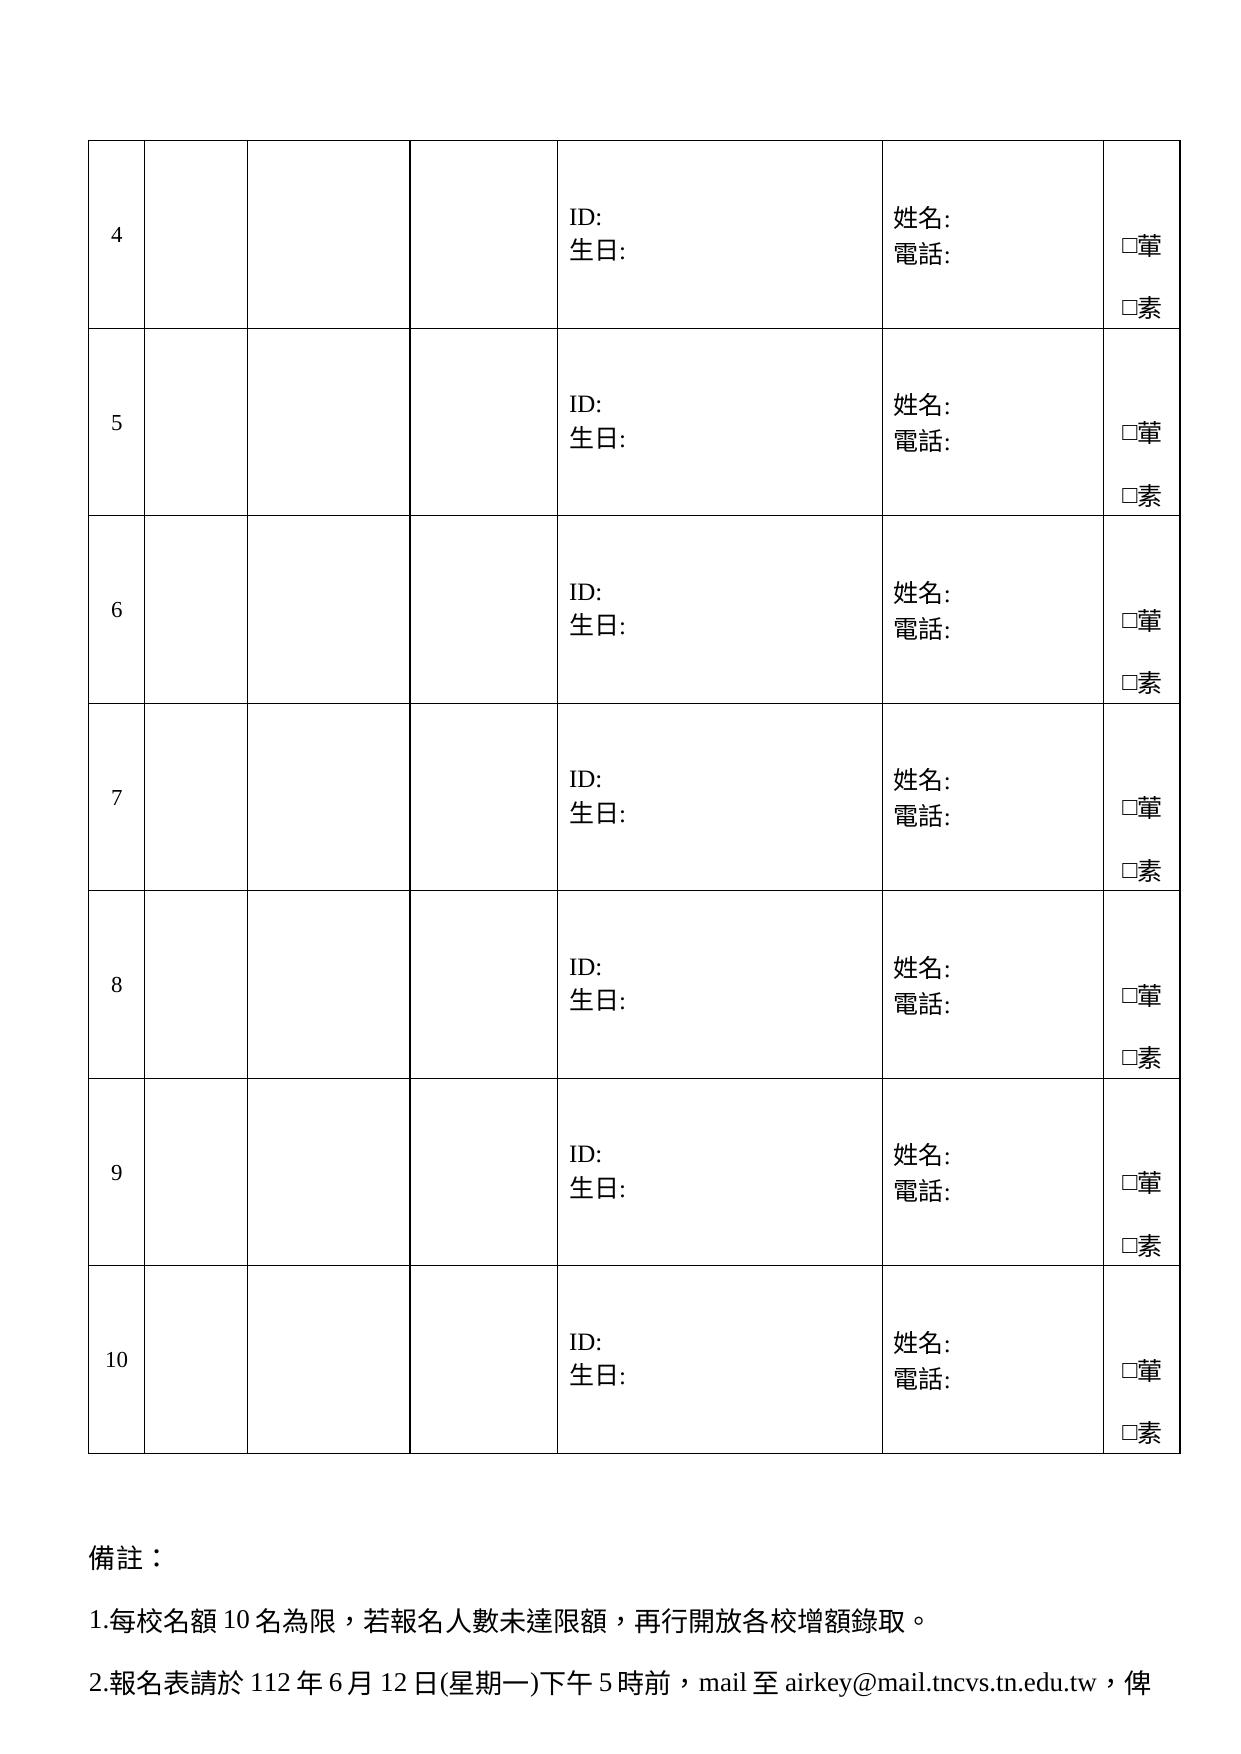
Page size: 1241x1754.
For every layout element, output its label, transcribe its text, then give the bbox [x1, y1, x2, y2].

table_cell [411, 1266, 557, 1452]
table_cell [145, 516, 247, 702]
table_cell □葷 □素 [1104, 1079, 1179, 1265]
table_cell [411, 516, 557, 702]
table_cell ID: 生日: [558, 141, 882, 327]
table_cell □葷 □素 [1104, 329, 1179, 515]
table_cell 10 [89, 1266, 144, 1452]
table_cell [145, 1266, 247, 1452]
table_cell [248, 329, 409, 515]
table_cell 姓名: 電話: [883, 516, 1103, 702]
table_cell □葷 □素 [1104, 704, 1179, 890]
table_cell [248, 141, 409, 327]
table_cell 4 [89, 141, 144, 327]
table_cell 姓名: 電話: [883, 1079, 1103, 1265]
table_cell □葷 □素 [1104, 516, 1179, 702]
table_cell □葷 □素 [1104, 1266, 1179, 1452]
table_cell [145, 704, 247, 890]
table_cell 8 [89, 891, 144, 1077]
table_cell [411, 141, 557, 327]
table_cell [248, 704, 409, 890]
table_cell [411, 891, 557, 1077]
table_cell [145, 141, 247, 327]
table_cell [411, 704, 557, 890]
table_cell 5 [89, 329, 144, 515]
table_cell 姓名: 電話: [883, 891, 1103, 1077]
table_cell □葷 □素 [1104, 141, 1179, 327]
table_cell [145, 329, 247, 515]
table_cell ID: 生日: [558, 704, 882, 890]
table_cell ID: 生日: [558, 516, 882, 702]
table_cell □葷 □素 [1104, 891, 1179, 1077]
table_cell 7 [89, 704, 144, 890]
text 2.報名表請於112年6月12日(星期一)下午5時前，mail至airkey@mail.tncvs.tn.edu.tw，俾 [89, 1640, 1152, 1702]
table_cell 姓名: 電話: [883, 141, 1103, 327]
table_cell 姓名: 電話: [883, 704, 1103, 890]
text 1.每校名額10名為限，若報名人數未達限額，再行開放各校增額錄取。 [89, 1577, 1152, 1640]
table_cell ID: 生日: [558, 1266, 882, 1452]
table_cell 9 [89, 1079, 144, 1265]
table_cell [248, 1266, 409, 1452]
table_cell [411, 1079, 557, 1265]
table_cell ID: 生日: [558, 329, 882, 515]
table_cell [248, 891, 409, 1077]
table_cell [411, 329, 557, 515]
table_cell ID: 生日: [558, 1079, 882, 1265]
table_cell ID: 生日: [558, 891, 882, 1077]
table_cell [248, 516, 409, 702]
table_cell [145, 1079, 247, 1265]
table_cell 姓名: 電話: [883, 1266, 1103, 1452]
text 備註： [89, 1515, 1152, 1577]
table_cell 姓名: 電話: [883, 329, 1103, 515]
table_cell [248, 1079, 409, 1265]
table_cell 6 [89, 516, 144, 702]
table_cell [145, 891, 247, 1077]
